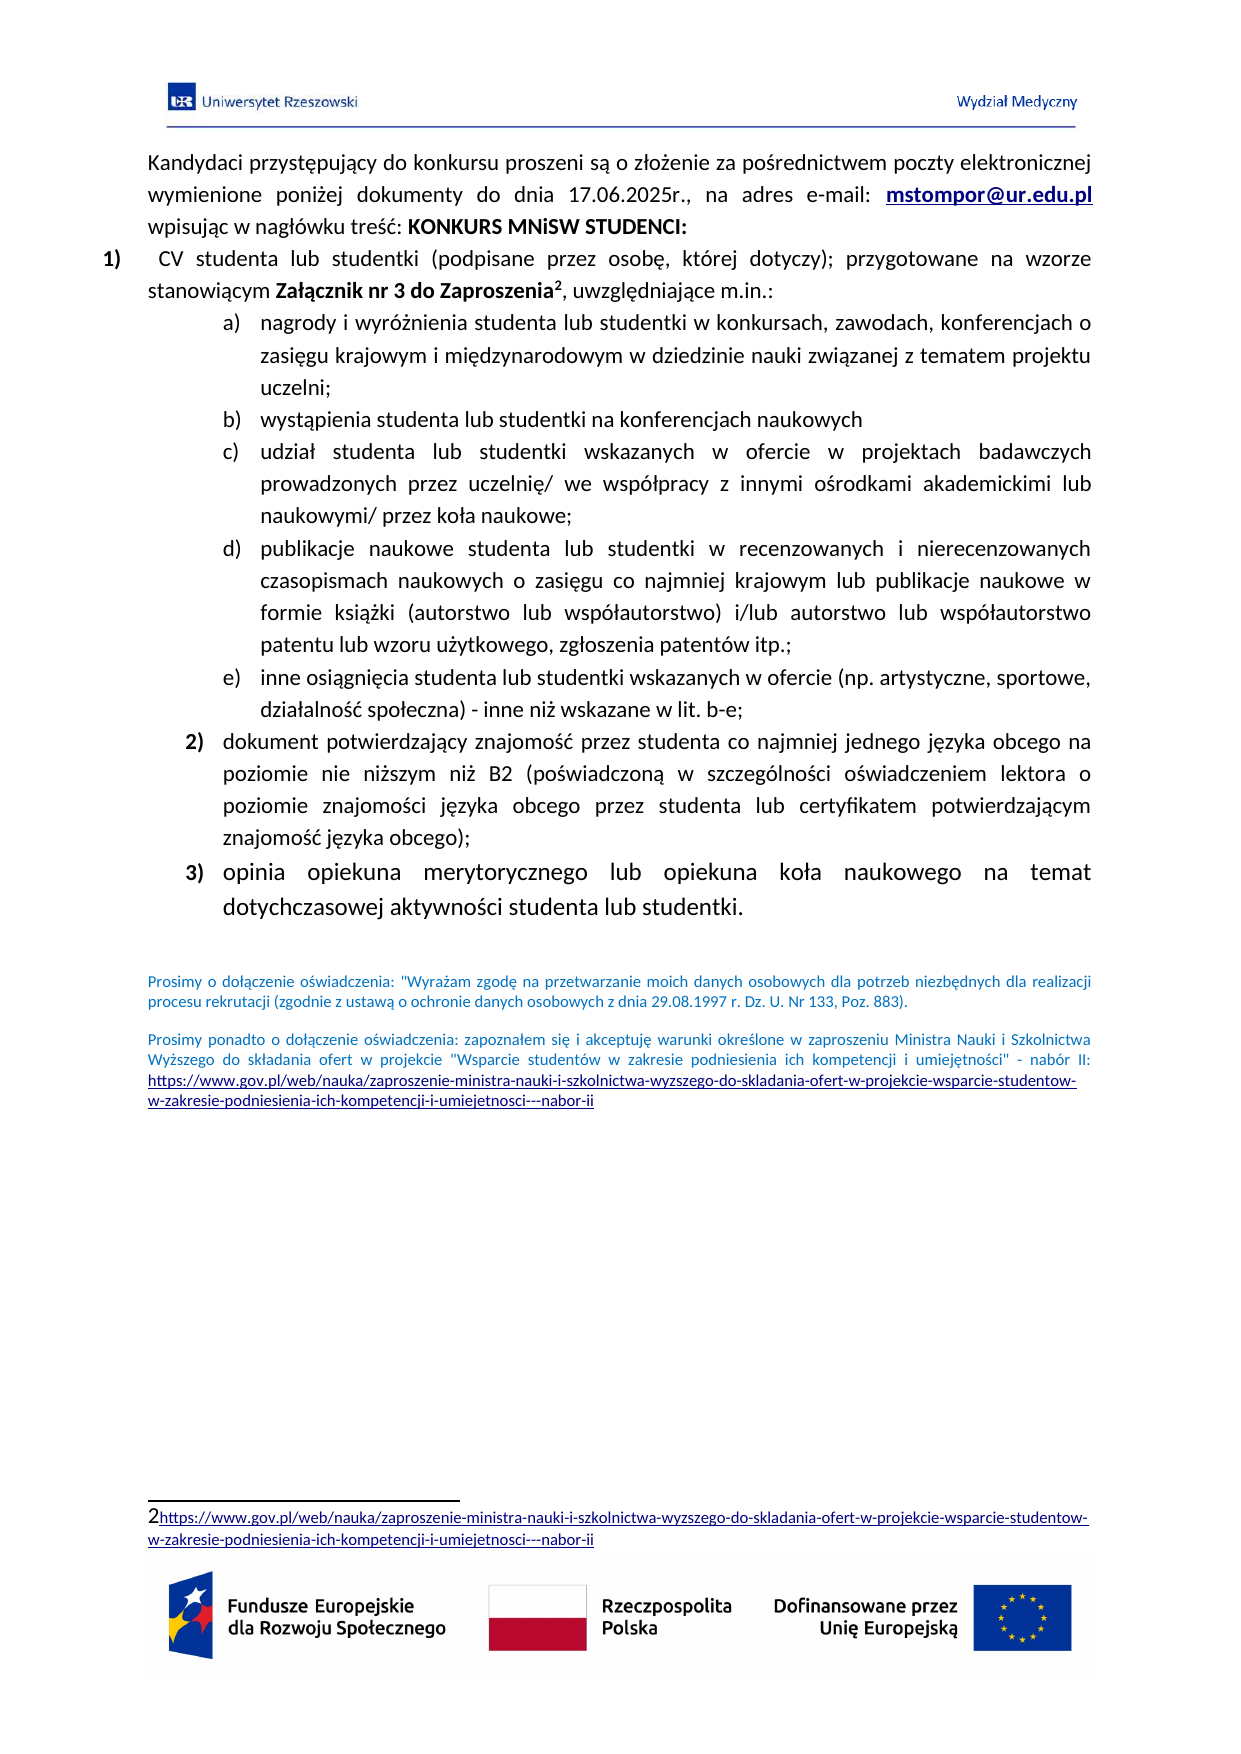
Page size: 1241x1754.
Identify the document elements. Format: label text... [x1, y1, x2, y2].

text Prosimy o dołączenie oświadczenia: "Wyrażam zgodę na przetwarzanie moich danych osobowych dla potrzeb niezbędnych dla realizacji procesu rekrutacji (zgodnie z ustawą o ochronie danych osobowych z dnia 29.08.1997 r. Dz. U. Nr 133, Poz. 883). [148, 971, 1093, 1012]
list wystąpienia studenta lub studentki na konferencjach naukowych [223, 405, 1093, 433]
list nagrody i wyróżnienia studenta lub studentki w konkursach, zawodach, konferencjach o zasięgu krajowym i międzynarodowym w dziedzinie nauki związanej z tematem projektu uczelni; [223, 308, 1093, 401]
text Kandydaci przystępujący do konkursu proszeni są o złożenie za pośrednictwem poczty elektronicznej wymienione poniżej dokumenty do dnia 17.06.2025r., na adres e-mail: mstompor@ur.edu.pl wpisując w nagłówku treść: KONKURS MNiSW STUDENCI: [148, 148, 1093, 240]
list inne osiągnięcia studenta lub studentki wskazanych w ofercie (np. artystyczne, sportowe, działalność społeczna) - inne niż wskazane w lit. b-e; [223, 663, 1093, 723]
text Prosimy ponadto o dołączenie oświadczenia: zapoznałem się i akceptuję warunki określone w zaproszeniu Ministra Nauki i Szkolnictwa Wyższego do składania ofert w projekcie "Wsparcie studentów w zakresie podniesienia ich kompetencji i umiejętności" - nabór II: https://www.gov.pl/web/nauka/zaproszenie-ministra-nauki-i-szkolnictwa-wyzszego-do-skladania-ofert-w-projekcie-wsparcie-studentow-w-zakresie-podniesienia-ich-kompetencji-i-umiejetnosci---nabor-ii [148, 1029, 1093, 1111]
list dokument potwierdzający znajomość przez studenta co najmniej jednego języka obcego na poziomie nie niższym niż B2 (poświadczoną w szczególności oświadczeniem lektora o poziomie znajomości języka obcego przez studenta lub certyfikatem potwierdzającym znajomość języka obcego); [185, 727, 1093, 852]
list opinia opiekuna merytorycznego lub opiekuna koła naukowego na temat dotychczasowej aktywności studenta lub studentki. [185, 856, 1093, 921]
list CV studenta lub studentki (podpisane przez osobę, której dotyczy); przygotowane na wzorze stanowiącym Załącznik nr 3 do Zaproszenia, uwzględniające m.in.: [102, 244, 1093, 304]
list https://www.gov.pl/web/nauka/zaproszenie-ministra-nauki-i-szkolnictwa-wyzszego-do-skladania-ofert-w-projekcie-wsparcie-studentow-w-zakresie-podniesienia-ich-kompetencji-i-umiejetnosci---nabor-ii [148, 1501, 1093, 1550]
list publikacje naukowe studenta lub studentki w recenzowanych i nierecenzowanych czasopismach naukowych o zasięgu co najmniej krajowym lub publikacje naukowe w formie książki (autorstwo lub współautorstwo) i/lub autorstwo lub współautorstwo patentu lub wzoru użytkowego, zgłoszenia patentów itp.; [223, 534, 1093, 658]
list udział studenta lub studentki wskazanych w ofercie w projektach badawczych prowadzonych przez uczelnię/ we współpracy z innymi ośrodkami akademickimi lub naukowymi/ przez koła naukowe; [223, 437, 1093, 530]
